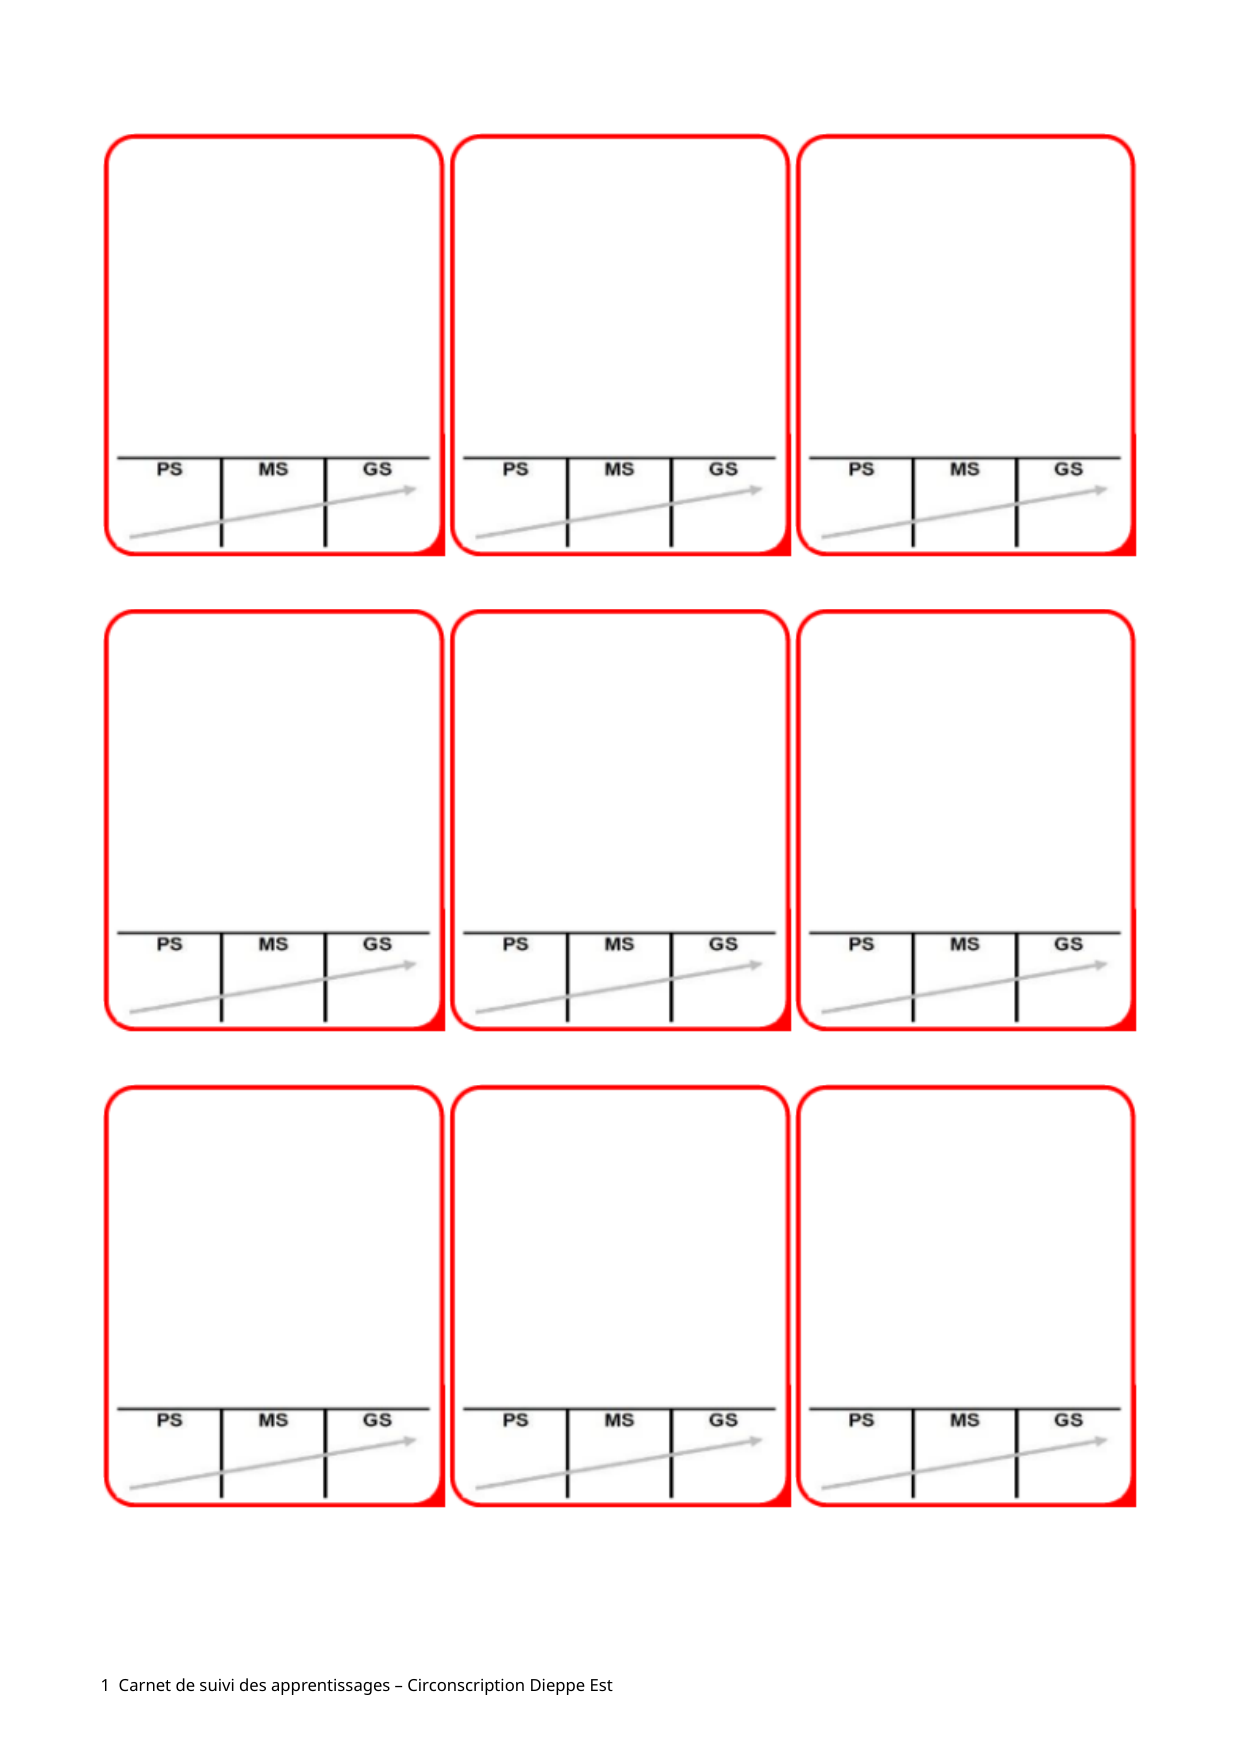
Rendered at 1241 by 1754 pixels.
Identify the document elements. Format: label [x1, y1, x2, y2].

table_cell [449, 1509, 793, 1553]
table_cell [449, 1033, 793, 1078]
picture [795, 1084, 1138, 1509]
table_header [793, 128, 1140, 603]
picture [449, 1084, 793, 1509]
picture [103, 133, 447, 558]
picture [103, 609, 447, 1033]
table_cell [793, 1079, 1140, 1553]
picture [795, 609, 1138, 1033]
picture [449, 133, 793, 558]
table_cell [793, 603, 1140, 1078]
table_cell [449, 603, 793, 609]
table_header [449, 128, 793, 133]
table_cell [100, 1079, 449, 1553]
table_header [100, 128, 449, 603]
picture [795, 133, 1138, 558]
picture [103, 1084, 447, 1509]
picture [449, 609, 793, 1033]
table_cell [449, 1079, 793, 1084]
table_header [449, 558, 793, 603]
table_cell [100, 603, 449, 1078]
